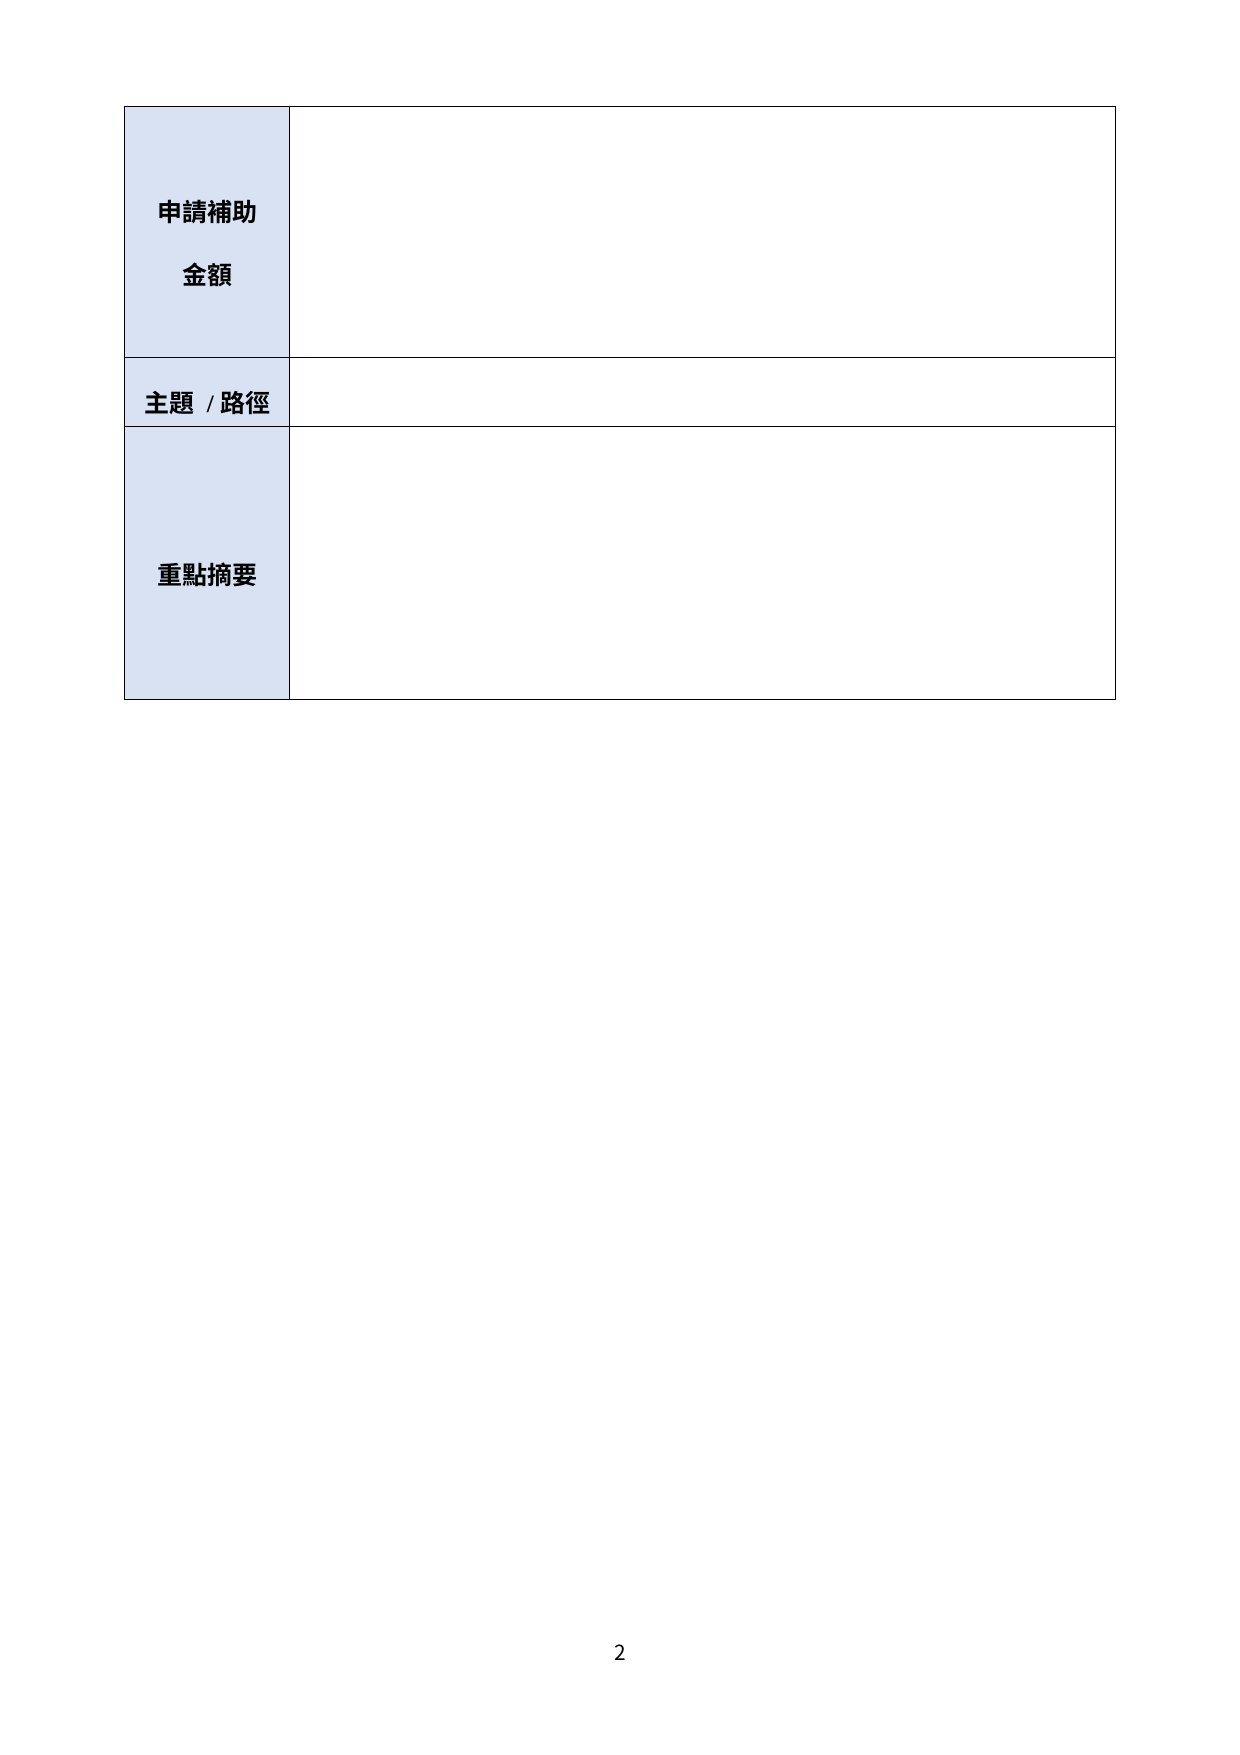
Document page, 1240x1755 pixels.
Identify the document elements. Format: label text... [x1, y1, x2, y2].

table_cell [290, 358, 1115, 426]
table_cell 申請補助 金額 [125, 107, 289, 357]
table_cell 重點摘要 [125, 427, 289, 699]
table_cell 主題 / 路徑 [125, 358, 289, 426]
table_cell [290, 107, 1115, 357]
table_cell [290, 427, 1115, 699]
